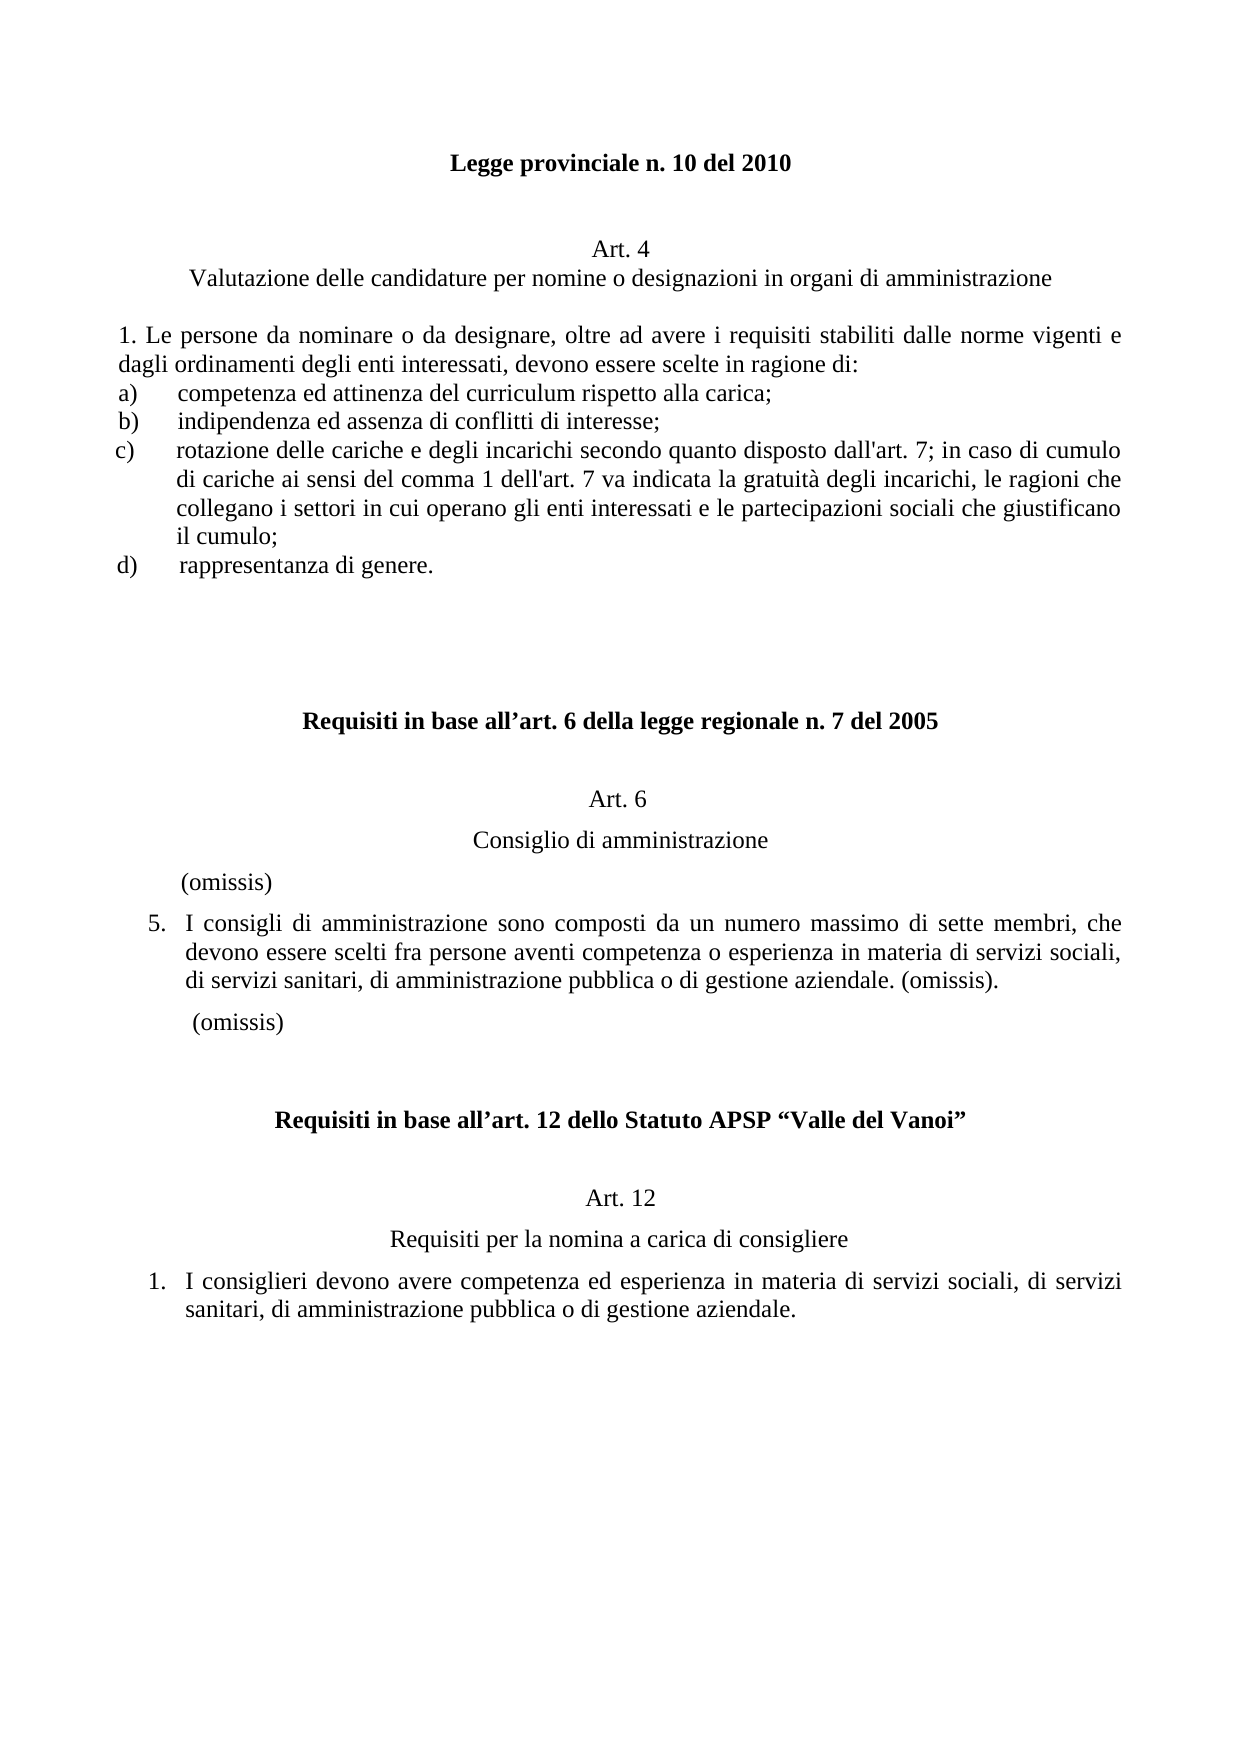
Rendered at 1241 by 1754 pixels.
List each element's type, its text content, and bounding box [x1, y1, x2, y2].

text Requisiti per la nomina a carica di consigliere [115, 1224, 1123, 1253]
text (omissis) [118, 867, 1123, 895]
text Art. 6 [118, 784, 1123, 813]
text d) rappresentanza di genere. [117, 550, 1123, 579]
text 1. I consiglieri devono avere competenza ed esperienza in materia di servizi sociali, di servizi sanitari, di amministrazione pubblica o di gestione aziendale. [148, 1266, 1123, 1323]
text 1. Le persone da nominare o da designare, oltre ad avere i requisiti stabiliti dalle norme vigenti e dagli ordinamenti degli enti interessati, devono essere scelte in ragione di: [118, 320, 1123, 378]
text Requisiti in base all’art. 12 dello Statuto APSP “Valle del Vanoi” [118, 1105, 1123, 1134]
text c) rotazione delle cariche e degli incarichi secondo quanto disposto dall'art. 7; in caso di cumulo di cariche ai sensi del comma 1 dell'art. 7 va indicata la gratuità degli incarichi, le ragioni che collegano i settori in cui operano gli enti interessati e le partecipazioni sociali che giustificano il cumulo; [115, 435, 1123, 550]
text b) indipendenza ed assenza di conflitti di interesse; [118, 406, 1123, 435]
text (omissis) [192, 1007, 1123, 1035]
text Art. 12 [118, 1183, 1123, 1212]
text a) competenza ed attinenza del curriculum rispetto alla carica; [118, 378, 1123, 406]
text Valutazione delle candidature per nomine o designazioni in organi di amministrazione [118, 263, 1123, 291]
text 5. I consigli di amministrazione sono composti da un numero massimo di sette membri, che devono essere scelti fra persone aventi competenza o esperienza in materia di servizi sociali, di servizi sanitari, di amministrazione pubblica o di gestione aziendale. (omissis). [148, 908, 1123, 994]
text Art. 4 [118, 234, 1123, 263]
text Legge provinciale n. 10 del 2010 [118, 148, 1123, 176]
text Requisiti in base all’art. 6 della legge regionale n. 7 del 2005 [118, 706, 1123, 735]
text Consiglio di amministrazione [118, 825, 1123, 854]
